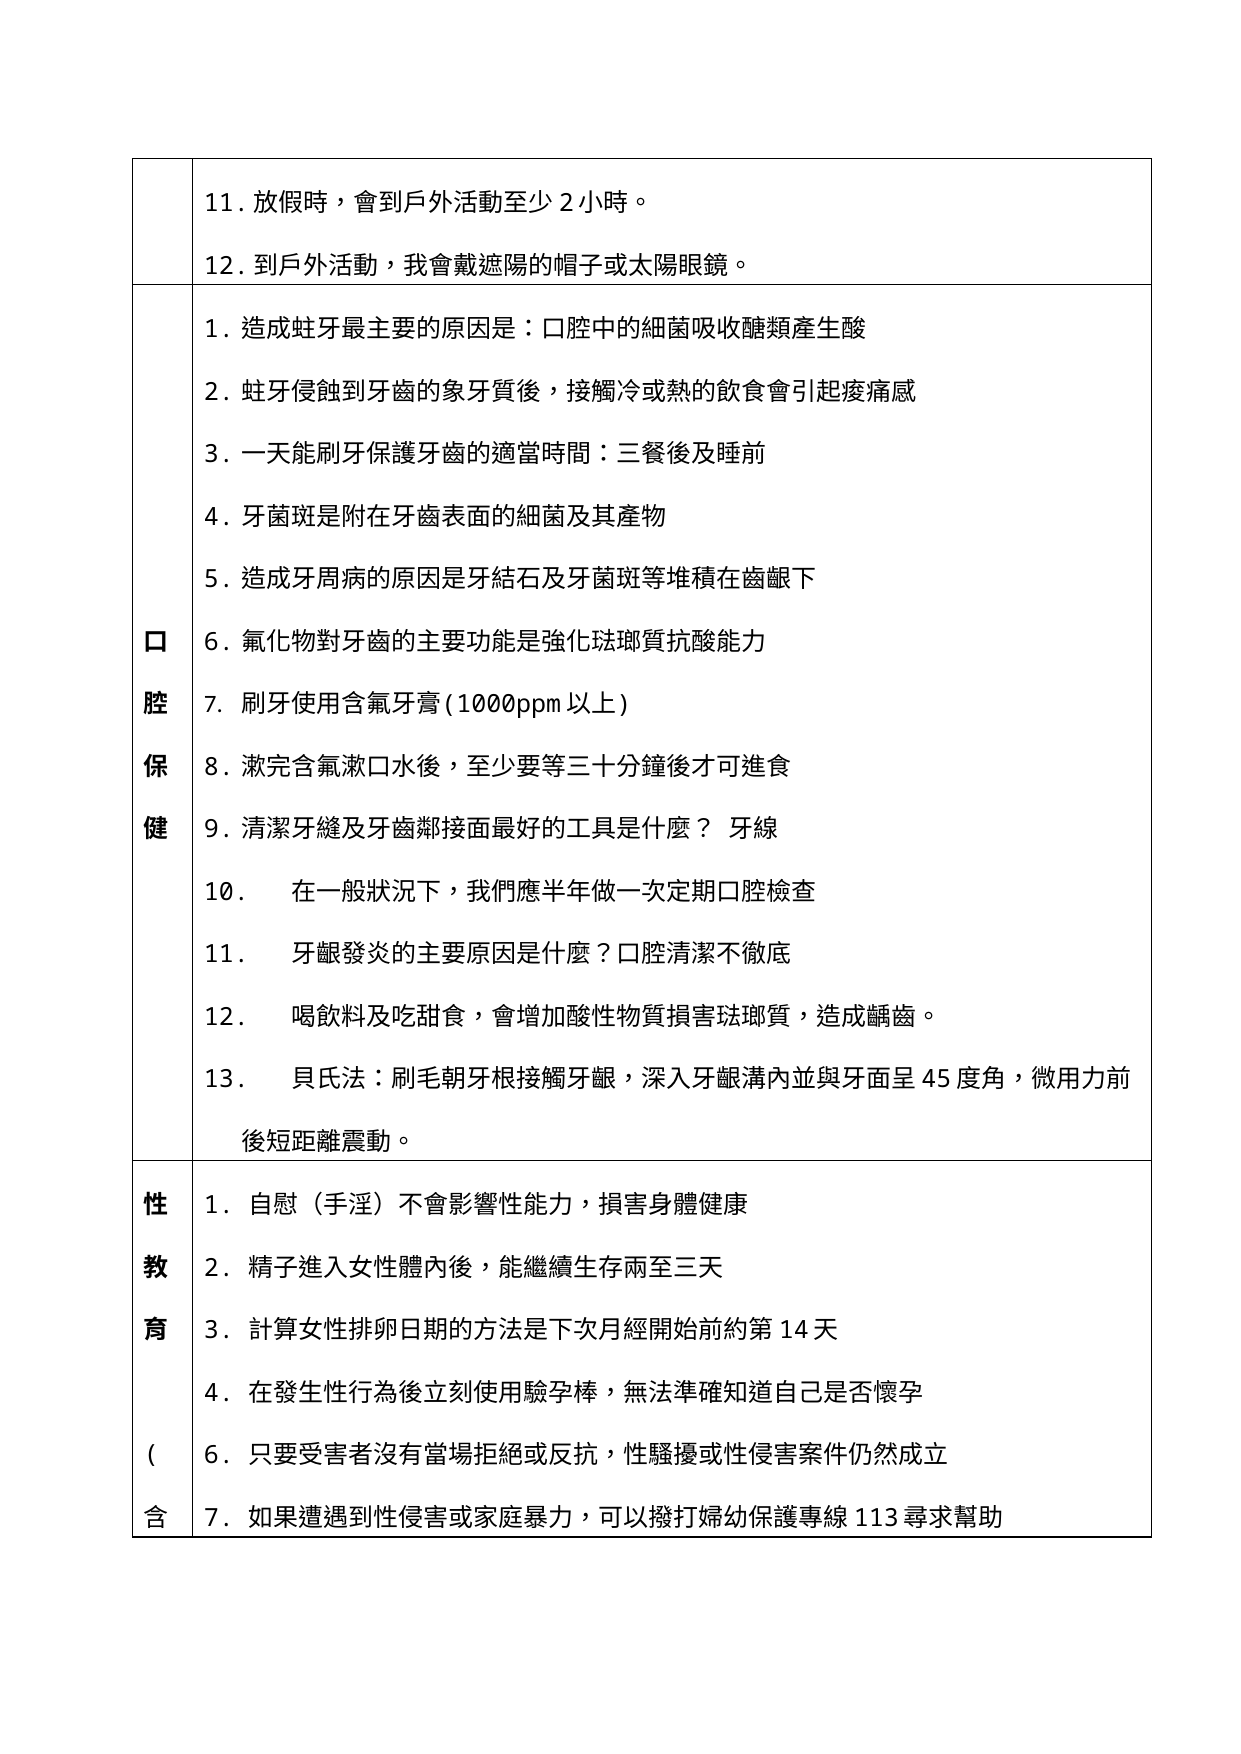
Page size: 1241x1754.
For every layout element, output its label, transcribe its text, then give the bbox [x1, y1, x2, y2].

table_cell 11. 放假時，會到戶外活動至少2小時。 12. 到戶外活動，我會戴遮陽的帽子或太陽眼鏡。 [193, 159, 1151, 284]
table_cell [133, 159, 192, 284]
table_cell 1. 自慰（手淫）不會影響性能力，損害身體健康 2. 精子進入女性體內後，能繼續生存兩至三天 3. 計算女性排卵日期的方法是下次月經開始前約第14天 4. 在發生性行為後立刻使用驗孕棒，無法準確知道自己是否懷孕 6. 只要受害者沒有當場拒絕或反抗，性騷擾或性侵害案件仍然成立 7. 如果遭遇到性侵害或家庭暴力，可以撥打婦幼保護專線113尋求幫助 [193, 1161, 1151, 1536]
table_cell 口腔保健 [133, 285, 192, 1160]
table_cell 造成蛀牙最主要的原因是：口腔中的細菌吸收醣類產生酸 蛀牙侵蝕到牙齒的象牙質後，接觸冷或熱的飲食會引起痠痛感 一天能刷牙保護牙齒的適當時間：三餐後及睡前 牙菌斑是附在牙齒表面的細菌及其產物 造成牙周病的原因是牙結石及牙菌斑等堆積在齒齦下 氟化物對牙齒的主要功能是強化琺瑯質抗酸能力 刷牙使用含氟牙膏(1000ppm以上) 漱完含氟漱口水後，至少要等三十分鐘後才可進食 清潔牙縫及牙齒鄰接面最好的工具是什麼？ 牙線 在一般狀況下，我們應半年做一次定期口腔檢查 牙齦發炎的主要原因是什麼？口腔清潔不徹底 喝飲料及吃甜食，會增加酸性物質損害琺瑯質，造成齲齒。 貝氏法：刷毛朝牙根接觸牙齦，深入牙齦溝內並與牙面呈45度角，微用力前後短距離震動。 [193, 285, 1151, 1160]
table_cell 性教育 (含 [133, 1161, 192, 1536]
